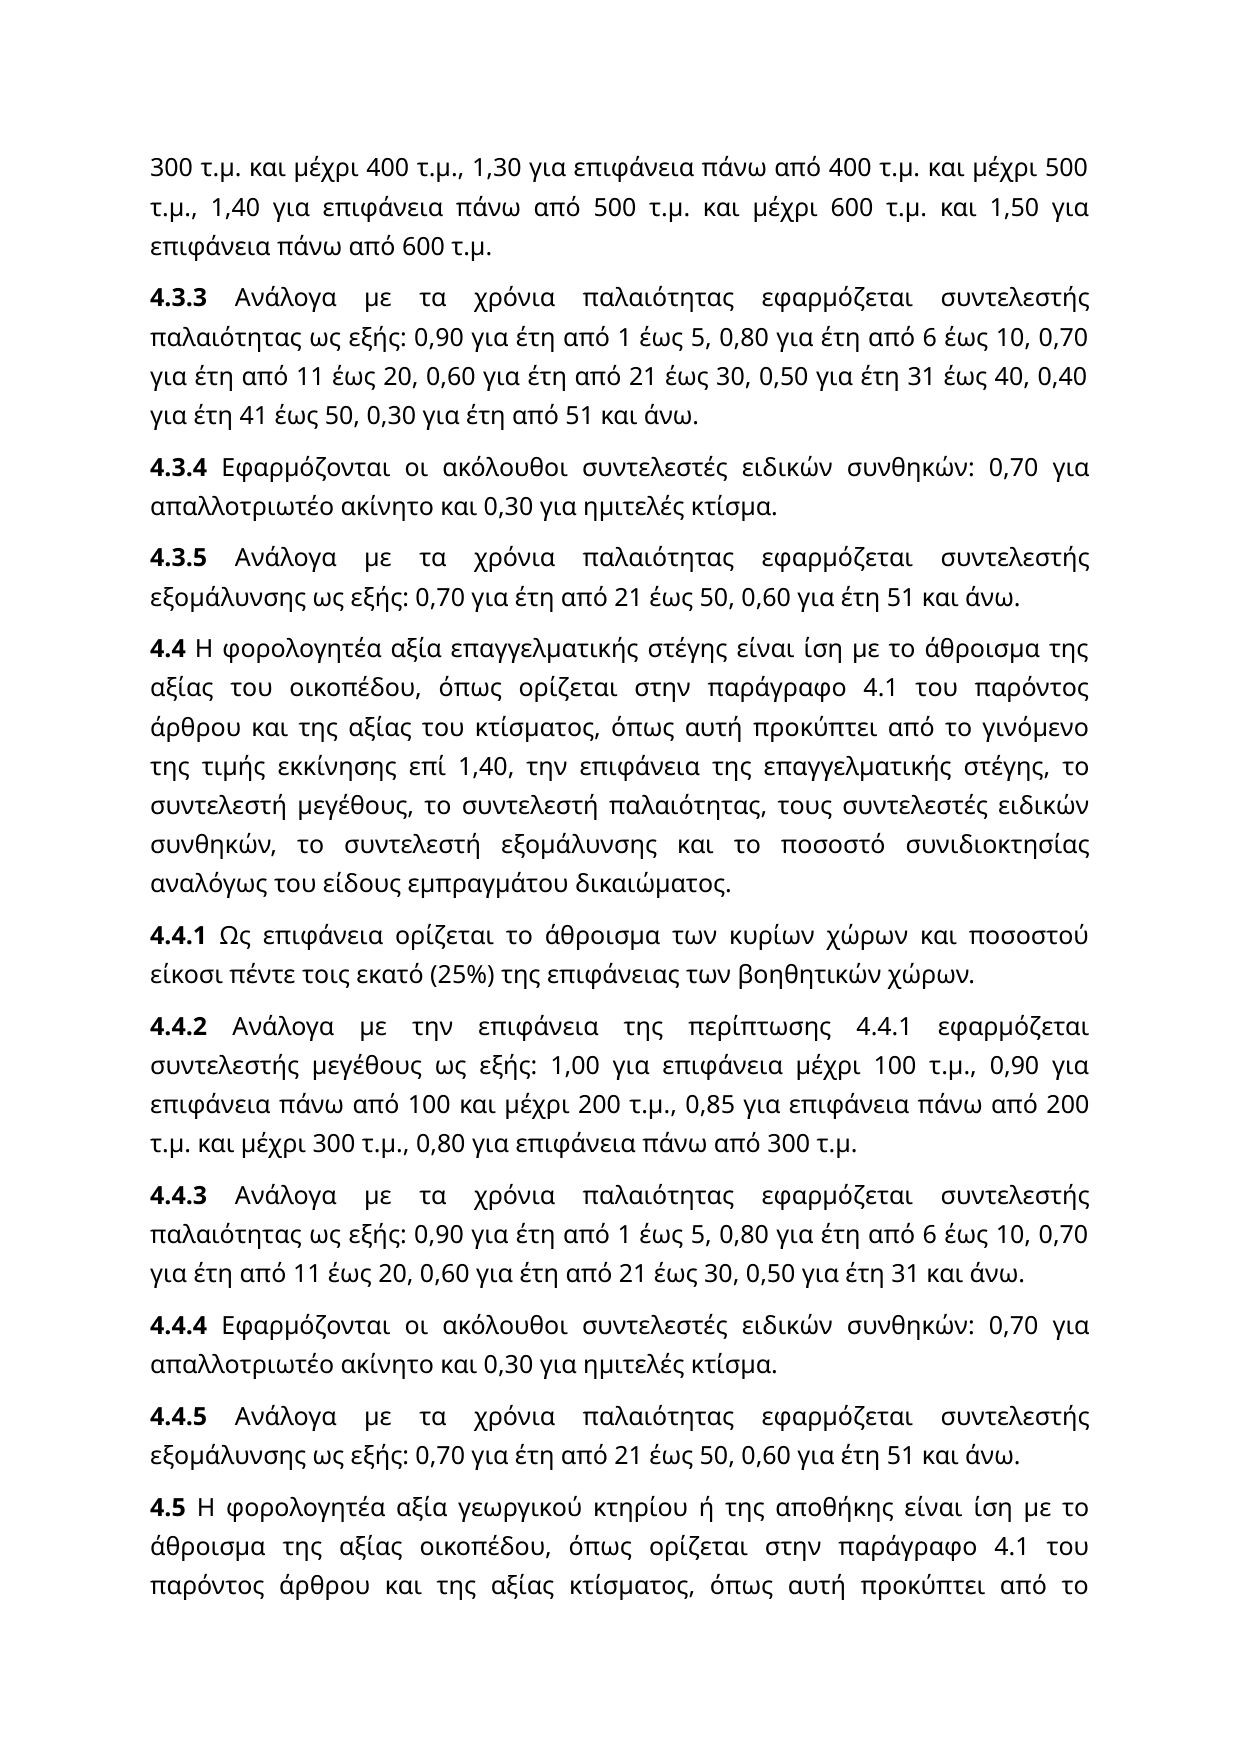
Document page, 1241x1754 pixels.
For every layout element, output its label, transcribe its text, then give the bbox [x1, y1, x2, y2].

text 4.4.3 Ανάλογα με τα χρόνια παλαιότητας εφαρμόζεται συντελεστής παλαιότητας ως εξής: 0,90 για έτη από 1 έως 5, 0,80 για έτη από 6 έως 10, 0,70 για έτη από 11 έως 20, 0,60 για έτη από 21 έως 30, 0,50 για έτη 31 και άνω. [150, 1177, 1090, 1290]
text 4.3.3 Ανάλογα με τα χρόνια παλαιότητας εφαρμόζεται συντελεστής παλαιότητας ως εξής: 0,90 για έτη από 1 έως 5, 0,80 για έτη από 6 έως 10, 0,70 για έτη από 11 έως 20, 0,60 για έτη από 21 έως 30, 0,50 για έτη 31 έως 40, 0,40 για έτη 41 έως 50, 0,30 για έτη από 51 και άνω. [150, 280, 1090, 432]
text 4.4.1 Ως επιφάνεια ορίζεται το άθροισμα των κυρίων χώρων και ποσοστού είκοσι πέντε τοις εκατό (25%) της επιφάνειας των βοηθητικών χώρων. [150, 917, 1090, 991]
text 4.4 Η φορολογητέα αξία επαγγελματικής στέγης είναι ίση με το άθροισμα της αξίας του οικοπέδου, όπως ορίζεται στην παράγραφο 4.1 του παρόντος άρθρου και της αξίας του κτίσματος, όπως αυτή προκύπτει από το γινόμενο της τιμής εκκίνησης επί 1,40, την επιφάνεια της επαγγελματικής στέγης, το συντελεστή μεγέθους, το συντελεστή παλαιότητας, τους συντελεστές ειδικών συνθηκών, το συντελεστή εξομάλυνσης και το ποσοστό συνιδιοκτησίας αναλόγως του είδους εμπραγμάτου δικαιώματος. [150, 631, 1090, 900]
text 4.4.4 Εφαρμόζονται οι ακόλουθοι συντελεστές ειδικών συνθηκών: 0,70 για απαλλοτριωτέο ακίνητο και 0,30 για ημιτελές κτίσμα. [150, 1307, 1090, 1381]
text 4.3.5 Ανάλογα με τα χρόνια παλαιότητας εφαρμόζεται συντελεστής εξομάλυνσης ως εξής: 0,70 για έτη από 21 έως 50, 0,60 για έτη 51 και άνω. [150, 540, 1090, 613]
text 4.4.2 Ανάλογα με την επιφάνεια της περίπτωσης 4.4.1 εφαρμόζεται συντελεστής μεγέθους ως εξής: 1,00 για επιφάνεια μέχρι 100 τ.μ., 0,90 για επιφάνεια πάνω από 100 και μέχρι 200 τ.μ., 0,85 για επιφάνεια πάνω από 200 τ.μ. και μέχρι 300 τ.μ., 0,80 για επιφάνεια πάνω από 300 τ.μ. [150, 1008, 1090, 1160]
text 4.5 Η φορολογητέα αξία γεωργικού κτηρίου ή της αποθήκης είναι ίση με το άθροισμα της αξίας οικοπέδου, όπως ορίζεται στην παράγραφο 4.1 του παρόντος άρθρου και της αξίας κτίσματος, όπως αυτή προκύπτει από το [150, 1489, 1090, 1602]
text 300 τ.μ. και μέχρι 400 τ.μ., 1,30 για επιφάνεια πάνω από 400 τ.μ. και μέχρι 500 τ.μ., 1,40 για επιφάνεια πάνω από 500 τ.μ. και μέχρι 600 τ.μ. και 1,50 για επιφάνεια πάνω από 600 τ.μ. [150, 150, 1090, 262]
text 4.3.4 Εφαρμόζονται οι ακόλουθοι συντελεστές ειδικών συνθηκών: 0,70 για απαλλοτριωτέο ακίνητο και 0,30 για ημιτελές κτίσμα. [150, 449, 1090, 522]
text 4.4.5 Ανάλογα με τα χρόνια παλαιότητας εφαρμόζεται συντελεστής εξομάλυνσης ως εξής: 0,70 για έτη από 21 έως 50, 0,60 για έτη 51 και άνω. [150, 1398, 1090, 1472]
